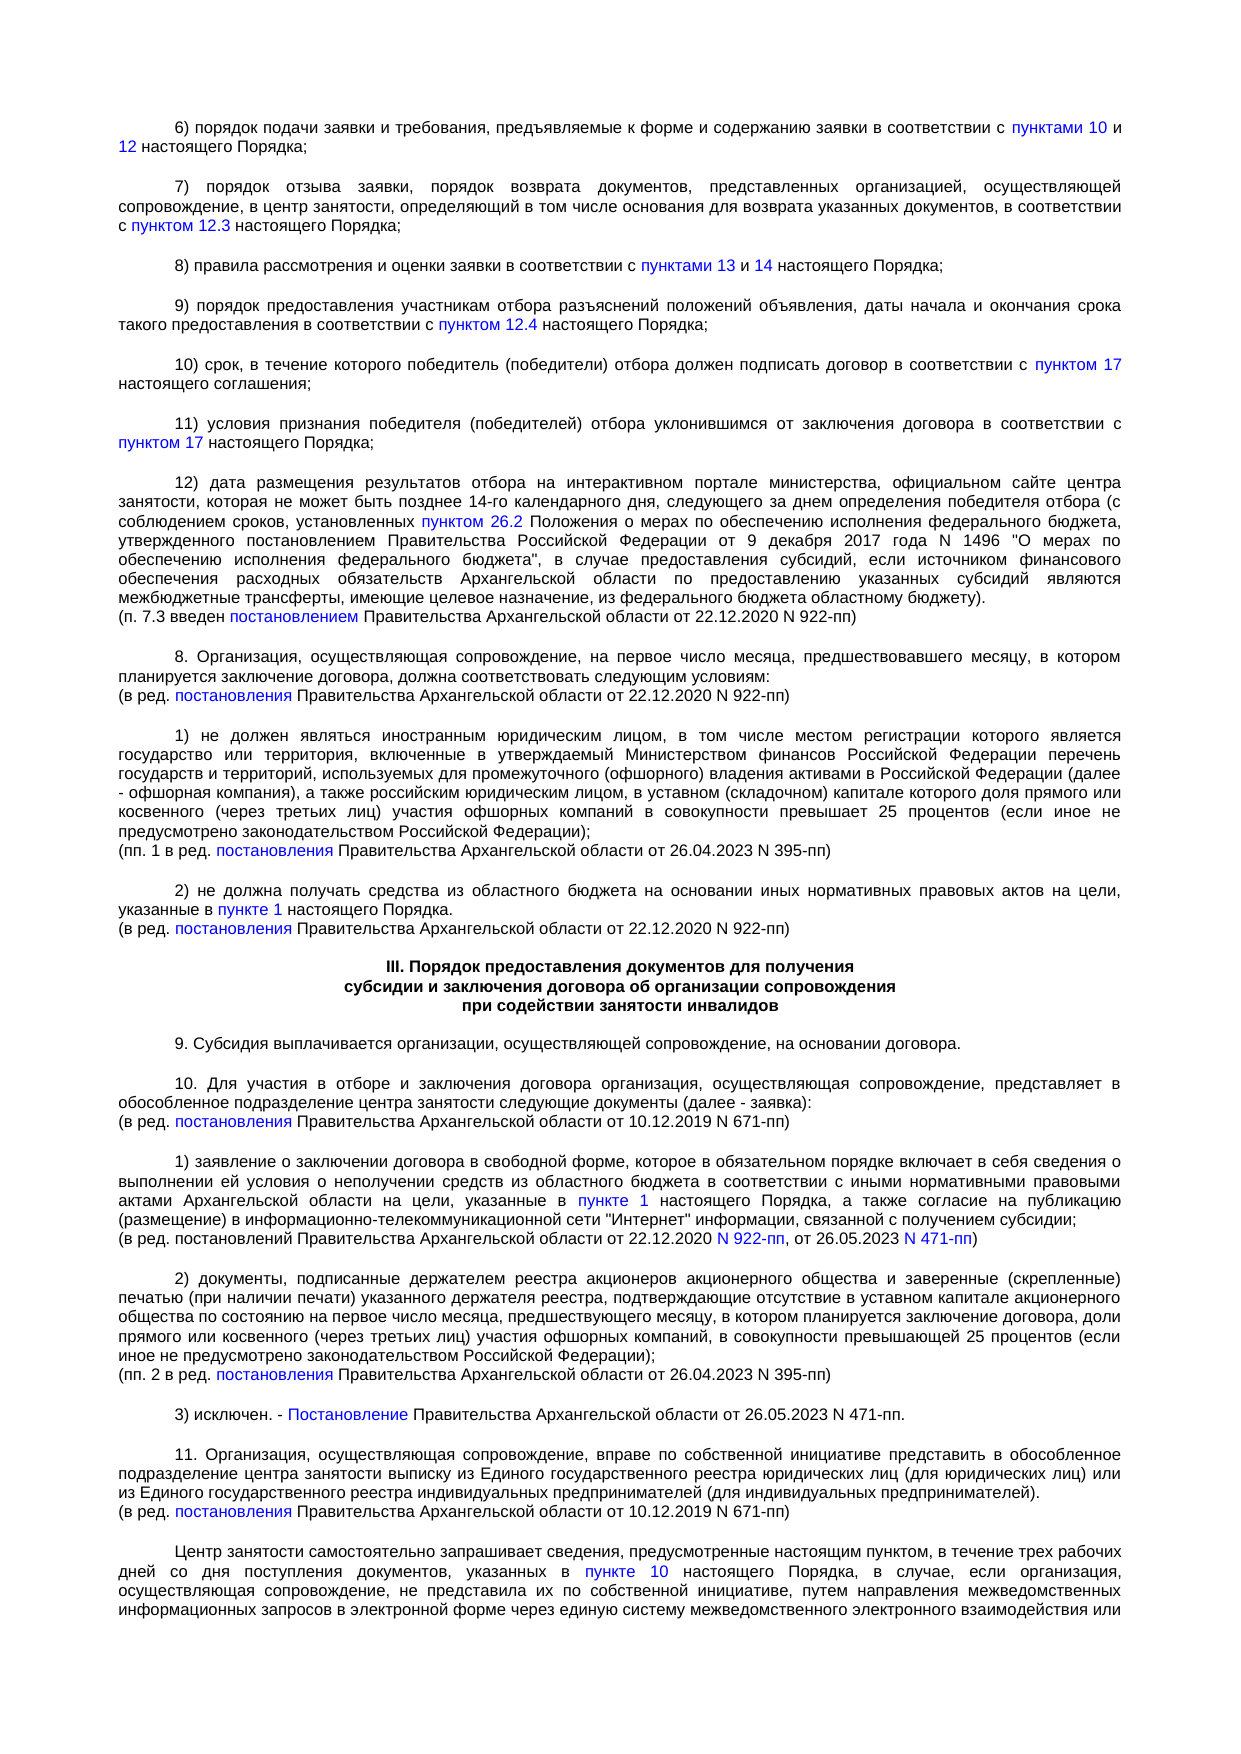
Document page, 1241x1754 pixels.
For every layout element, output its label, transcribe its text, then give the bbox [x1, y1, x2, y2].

text 9. Субсидия выплачивается организации, осуществляющей сопровождение, на основании договора. [118, 1034, 1122, 1053]
text Центр занятости самостоятельно запрашивает сведения, предусмотренные настоящим пунктом, в течение трех рабочих дней со дня поступления документов, указанных в пункте 10 настоящего Порядка, в случае, если организация, осуществляющая сопровождение, не представила их по собственной инициативе, путем направления межведомственных информационных запросов в электронной форме через единую систему межведомственного электронного взаимодействия или [118, 1542, 1122, 1619]
text (в ред. постановлений Правительства Архангельской области от 22.12.2020 N 922-пп, от 26.05.2023 N 471-пп) [118, 1229, 1122, 1248]
text при содействии занятости инвалидов [118, 996, 1122, 1015]
text субсидии и заключения договора об организации сопровождения [118, 976, 1122, 996]
text 10. Для участия в отборе и заключения договора организация, осуществляющая сопровождение, представляет в обособленное подразделение центра занятости следующие документы (далее - заявка): [118, 1074, 1122, 1112]
text 12) дата размещения результатов отбора на интерактивном портале министерства, официальном сайте центра занятости, которая не может быть позднее 14-го календарного дня, следующего за днем определения победителя отбора (с соблюдением сроков, установленных пунктом 26.2 Положения о мерах по обеспечению исполнения федерального бюджета, утвержденного постановлением Правительства Российской Федерации от 9 декабря 2017 года N 1496 "О мерах по обеспечению исполнения федерального бюджета", в случае предоставления субсидий, если источником финансового обеспечения расходных обязательств Архангельской области по предоставлению указанных субсидий являются межбюджетные трансферты, имеющие целевое назначение, из федерального бюджета областному бюджету). [118, 473, 1122, 607]
text (п. 7.3 введен постановлением Правительства Архангельской области от 22.12.2020 N 922-пп) [118, 607, 1122, 626]
text 1) не должен являться иностранным юридическим лицом, в том числе местом регистрации которого является государство или территория, включенные в утверждаемый Министерством финансов Российской Федерации перечень государств и территорий, используемых для промежуточного (офшорного) владения активами в Российской Федерации (далее - офшорная компания), а также российским юридическим лицом, в уставном (складочном) капитале которого доля прямого или косвенного (через третьих лиц) участия офшорных компаний в совокупности превышает 25 процентов (если иное не предусмотрено законодательством Российской Федерации); [118, 726, 1122, 841]
text 6) порядок подачи заявки и требования, предъявляемые к форме и содержанию заявки в соответствии с пунктами 10 и 12 настоящего Порядка; [118, 118, 1122, 156]
text 2) документы, подписанные держателем реестра акционеров акционерного общества и заверенные (скрепленные) печатью (при наличии печати) указанного держателя реестра, подтверждающие отсутствие в уставном капитале акционерного общества по состоянию на первое число месяца, предшествующего месяцу, в котором планируется заключение договора, доли прямого или косвенного (через третьих лиц) участия офшорных компаний, в совокупности превышающей 25 процентов (если иное не предусмотрено законодательством Российской Федерации); [118, 1269, 1122, 1365]
text 3) исключен. - Постановление Правительства Архангельской области от 26.05.2023 N 471-пп. [118, 1405, 1122, 1424]
text 2) не должна получать средства из областного бюджета на основании иных нормативных правовых актов на цели, указанные в пункте 1 настоящего Порядка. [118, 881, 1122, 919]
text (в ред. постановления Правительства Архангельской области от 10.12.2019 N 671-пп) [118, 1112, 1122, 1131]
text (пп. 2 в ред. постановления Правительства Архангельской области от 26.04.2023 N 395-пп) [118, 1365, 1122, 1384]
text (пп. 1 в ред. постановления Правительства Архангельской области от 26.04.2023 N 395-пп) [118, 841, 1122, 860]
text (в ред. постановления Правительства Архангельской области от 22.12.2020 N 922-пп) [118, 686, 1122, 705]
text 11) условия признания победителя (победителей) отбора уклонившимся от заключения договора в соответствии с пунктом 17 настоящего Порядка; [118, 414, 1122, 452]
text (в ред. постановления Правительства Архангельской области от 22.12.2020 N 922-пп) [118, 919, 1122, 938]
subtitle III. Порядок предоставления документов для получения [118, 957, 1122, 976]
text 7) порядок отзыва заявки, порядок возврата документов, представленных организацией, осуществляющей сопровождение, в центр занятости, определяющий в том числе основания для возврата указанных документов, в соответствии с пунктом 12.3 настоящего Порядка; [118, 177, 1122, 235]
text 10) срок, в течение которого победитель (победители) отбора должен подписать договор в соответствии с пунктом 17 настоящего соглашения; [118, 355, 1122, 393]
text 8) правила рассмотрения и оценки заявки в соответствии с пунктами 13 и 14 настоящего Порядка; [118, 256, 1122, 275]
text 1) заявление о заключении договора в свободной форме, которое в обязательном порядке включает в себя сведения о выполнении ей условия о неполучении средств из областного бюджета в соответствии с иными нормативными правовыми актами Архангельской области на цели, указанные в пункте 1 настоящего Порядка, а также согласие на публикацию (размещение) в информационно-телекоммуникационной сети "Интернет" информации, связанной с получением субсидии; [118, 1152, 1122, 1229]
text 9) порядок предоставления участникам отбора разъяснений положений объявления, даты начала и окончания срока такого предоставления в соответствии с пунктом 12.4 настоящего Порядка; [118, 296, 1122, 334]
text 11. Организация, осуществляющая сопровождение, вправе по собственной инициативе представить в обособленное подразделение центра занятости выписку из Единого государственного реестра юридических лиц (для юридических лиц) или из Единого государственного реестра индивидуальных предпринимателей (для индивидуальных предпринимателей). [118, 1445, 1122, 1502]
text (в ред. постановления Правительства Архангельской области от 10.12.2019 N 671-пп) [118, 1502, 1122, 1521]
text 8. Организация, осуществляющая сопровождение, на первое число месяца, предшествовавшего месяцу, в котором планируется заключение договора, должна соответствовать следующим условиям: [118, 647, 1122, 686]
